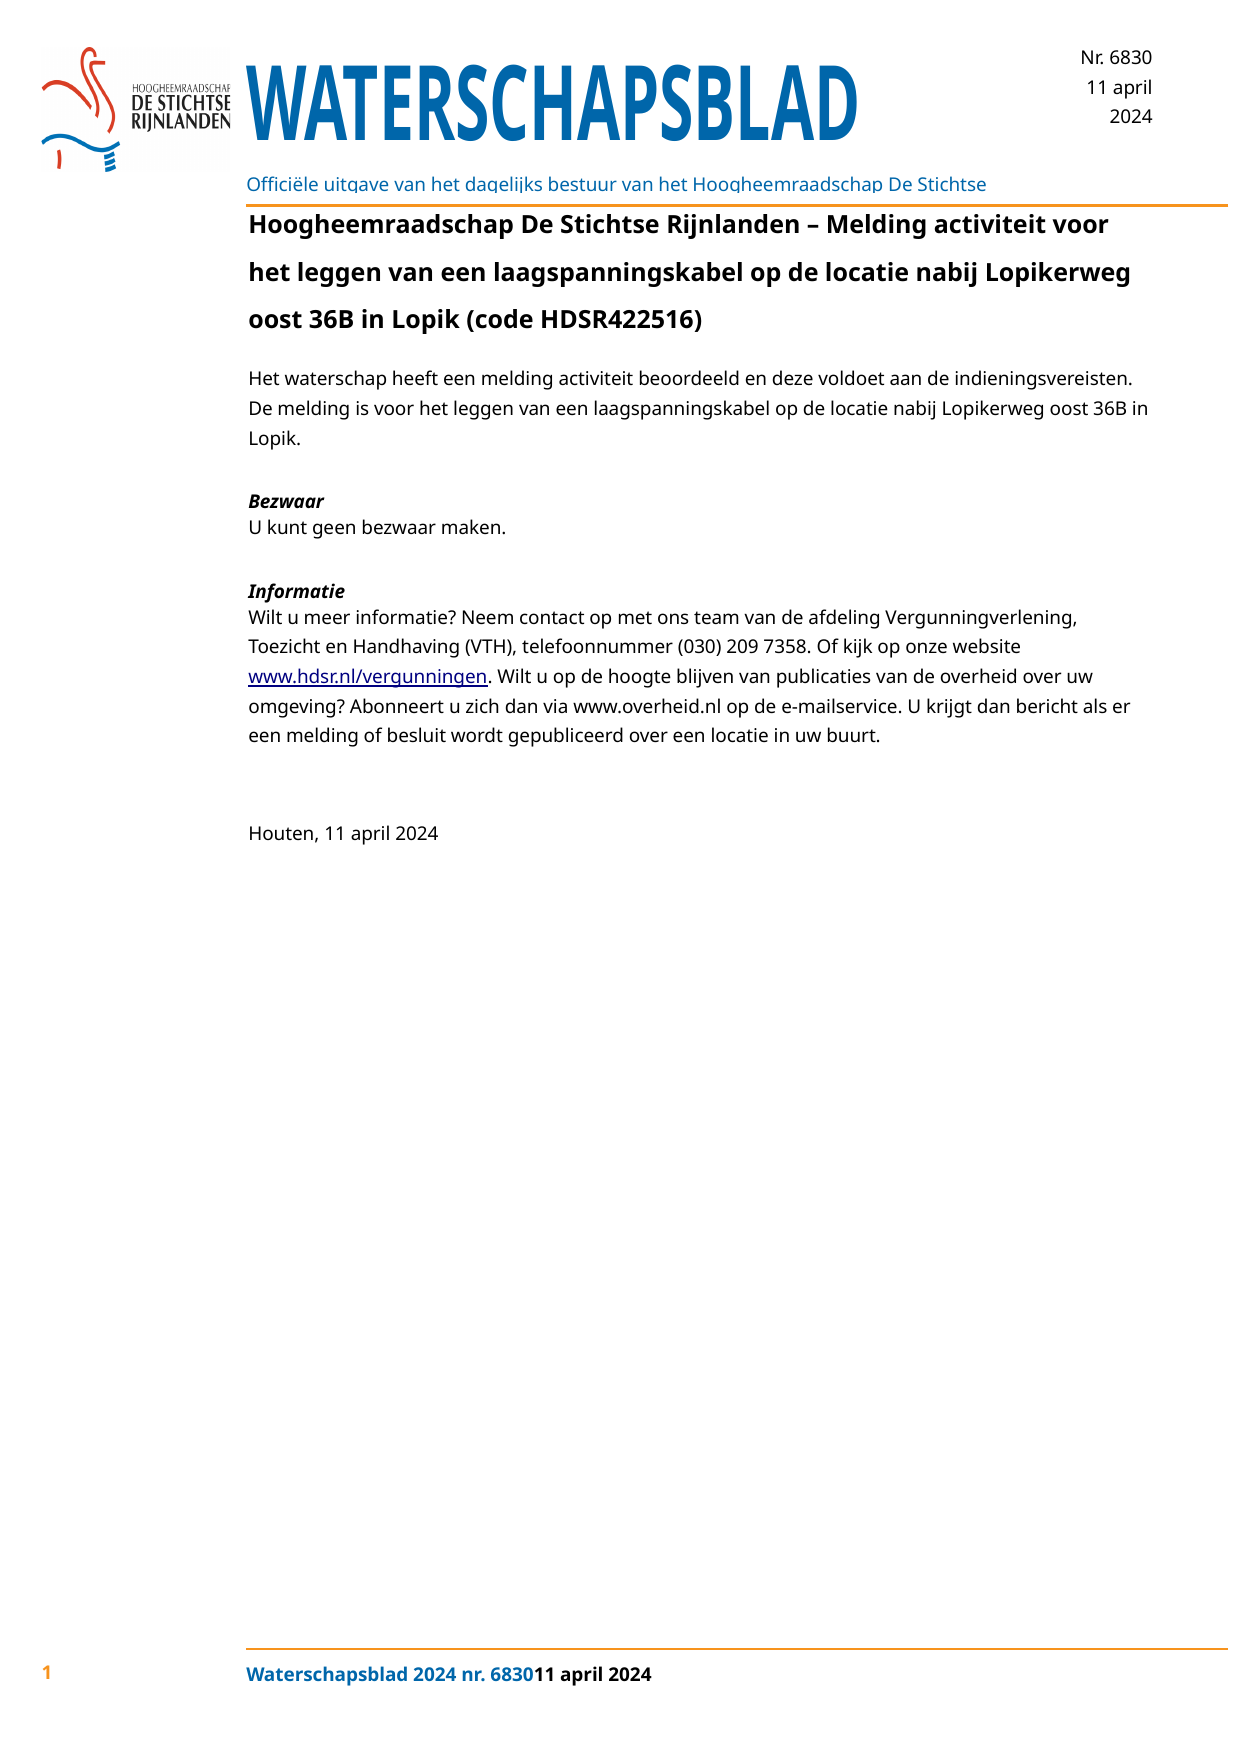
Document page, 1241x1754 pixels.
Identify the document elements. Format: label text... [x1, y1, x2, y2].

text Het waterschap heeft een melding activiteit beoordeeld en deze voldoet aan de indieningsvereisten. De melding is voor het leggen van een laagspanningskabel op de locatie nabij Lopikerweg oost 36B in Lopik. [248, 366, 1152, 450]
text Informatie [248, 578, 1152, 604]
text Houten, 11 april 2024 [248, 821, 1152, 846]
picture [41, 47, 231, 172]
text Hoogheemraadschap De Stichtse Rijnlanden – Melding activiteit voor het leggen van een laagspanningskabel op de locatie nabij Lopikerweg oost 36B in Lopik (code HDSR422516) [248, 207, 1152, 336]
text Bezwaar [248, 489, 1152, 514]
text Wilt u meer informatie? Neem contact op met ons team van de afdeling Vergunningverlening, Toezicht en Handhaving (VTH), telefoonnummer (030) 209 7358. Of kijk op onze website www.hdsr.nl/vergunningen. Wilt u op de hoogte blijven van publicaties van de overheid over uw omgeving? Abonneert u zich dan via www.overheid.nl op de e-mailservice. U krijgt dan bericht als er een melding of besluit wordt gepubliceerd over een locatie in uw buurt. [248, 604, 1152, 748]
text U kunt geen bezwaar maken. [248, 514, 1152, 540]
